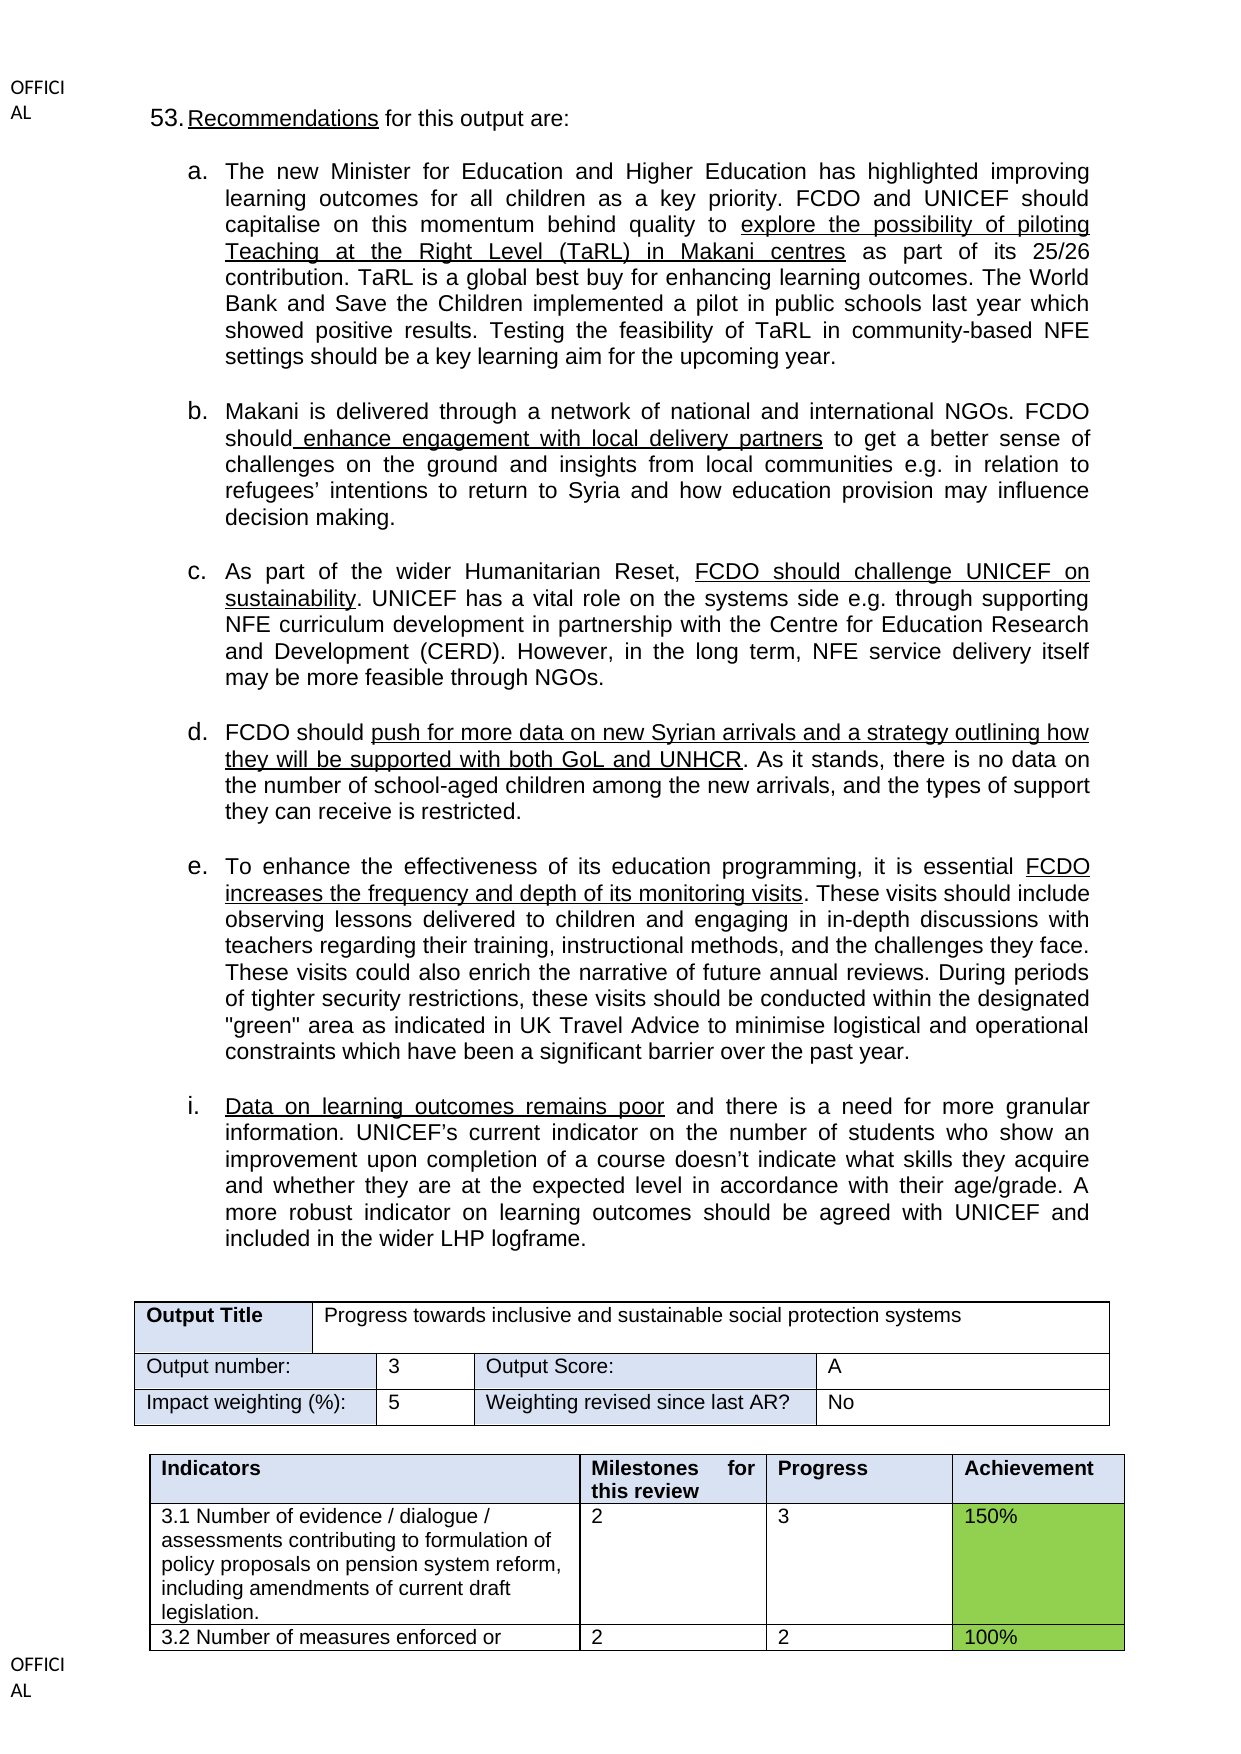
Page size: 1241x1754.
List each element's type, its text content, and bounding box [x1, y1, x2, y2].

list The new Minister for Education and Higher Education has highlighted improving learning outcomes for all children as a key priority. FCDO and UNICEF should capitalise on this momentum behind quality to explore the possibility of piloting Teaching at the Right Level (TaRL) in Makani centres as part of its 25/26 contribution. TaRL is a global best buy for enhancing learning outcomes. The World Bank and Save the Children implemented a pilot in public schools last year which showed positive results. Testing the feasibility of TaRL in community-based NFE settings should be a key learning aim for the upcoming year. [187, 156, 1090, 369]
list To enhance the effectiveness of its education programming, it is essential FCDO increases the frequency and depth of its monitoring visits. These visits should include observing lessons delivered to children and engaging in in-depth discussions with teachers regarding their training, instructional methods, and the challenges they face. These visits could also enrich the narrative of future annual reviews. During periods of tighter security restrictions, these visits should be conducted within the designated "green" area as indicated in UK Travel Advice to minimise logistical and operational constraints which have been a significant barrier over the past year. [187, 851, 1090, 1064]
table_header Progress towards inclusive and sustainable social protection systems [313, 1303, 1109, 1352]
list Recommendations for this output are: [150, 102, 1090, 131]
table_header Indicators [151, 1455, 579, 1503]
table_header Output Title [135, 1303, 312, 1352]
table_cell 3 [767, 1504, 952, 1624]
table_cell Weighting revised since last AR? [475, 1390, 816, 1424]
list Makani is delivered through a network of national and international NGOs. FCDO should enhance engagement with local delivery partners to get a better sense of challenges on the ground and insights from local communities e.g. in relation to refugees’ intentions to return to Syria and how education provision may influence decision making. [187, 396, 1090, 530]
table_cell 100% [953, 1625, 1124, 1650]
table_header Achievement [953, 1455, 1124, 1503]
table_cell Output Score: [475, 1354, 816, 1388]
table_cell 3 [377, 1354, 474, 1388]
list FCDO should push for more data on new Syrian arrivals and a strategy outlining how they will be supported with both GoL and UNHCR. As it stands, there is no data on the number of school-aged children among the new arrivals, and the types of support they can receive is restricted. [187, 717, 1090, 825]
list As part of the wider Humanitarian Reset, FCDO should challenge UNICEF on sustainability. UNICEF has a vital role on the systems side e.g. through supporting NFE curriculum development in partnership with the Centre for Education Research and Development (CERD). However, in the long term, NFE service delivery itself may be more feasible through NGOs. [187, 556, 1090, 691]
table_cell 3.1 Number of evidence / dialogue / assessments contributing to formulation of policy proposals on pension system reform, including amendments of current draft legislation. [151, 1504, 579, 1624]
table_cell No [817, 1390, 1109, 1424]
table_cell Output number: [135, 1354, 376, 1388]
table_cell 3.2 Number of measures enforced or [151, 1625, 579, 1650]
table_cell 2 [767, 1625, 952, 1650]
table_cell 150% [953, 1504, 1124, 1624]
table_cell A [817, 1354, 1109, 1388]
table_cell Impact weighting (%): [135, 1390, 376, 1424]
table_cell 5 [377, 1390, 474, 1424]
table_cell 2 [581, 1625, 766, 1650]
table_cell 2 [581, 1504, 766, 1624]
table_header Progress [767, 1455, 952, 1503]
list Data on learning outcomes remains poor and there is a need for more granular information. UNICEF’s current indicator on the number of students who show an improvement upon completion of a course doesn’t indicate what skills they acquire and whether they are at the expected level in accordance with their age/grade. A more robust indicator on learning outcomes should be agreed with UNICEF and included in the wider LHP logframe. [187, 1091, 1090, 1251]
table_header Milestones for this review [581, 1455, 766, 1503]
